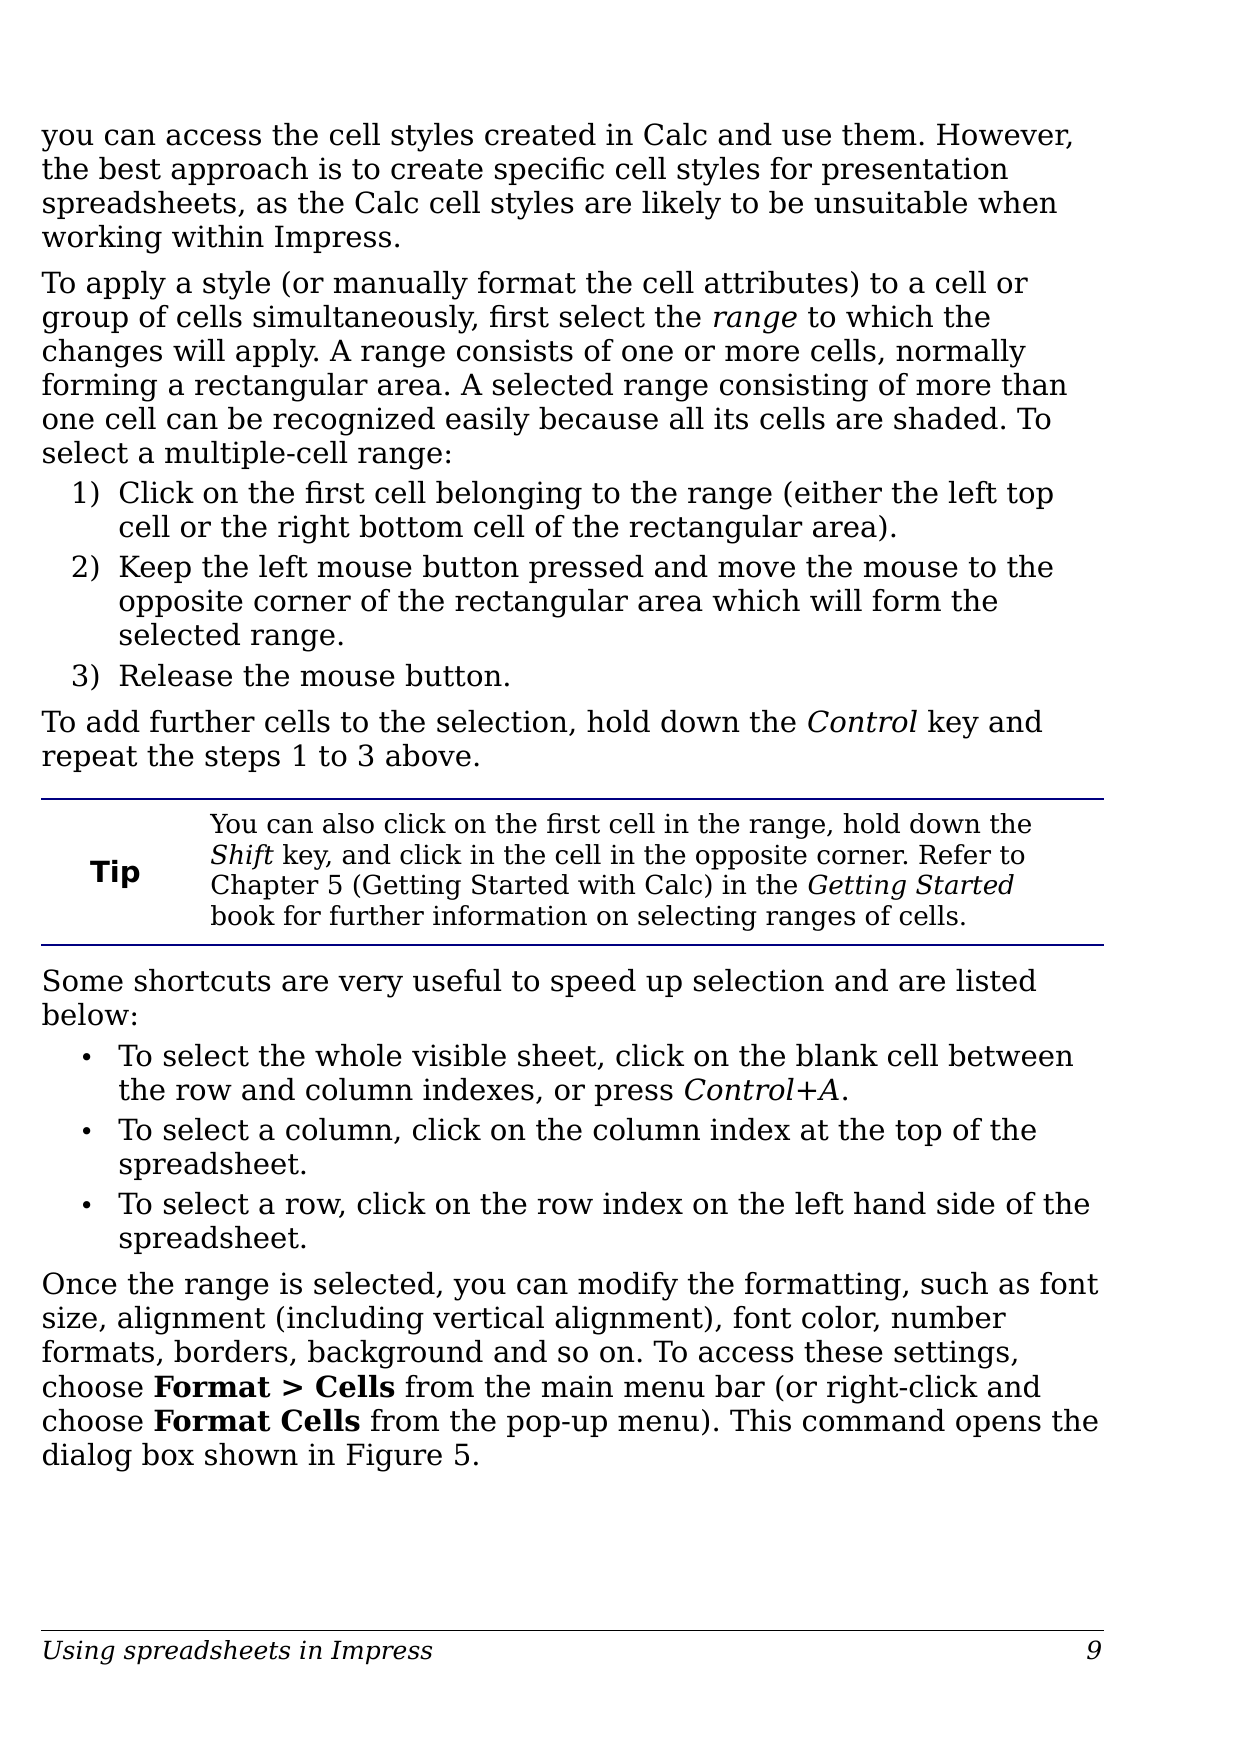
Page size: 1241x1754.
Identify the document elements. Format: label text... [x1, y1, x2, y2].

list To apply a style (or manually format the cell attributes) to a cell or group of cells simultaneously, first select the range to which the changes will apply. A range consists of one or more cells, normally forming a rectangular area. A selected range consisting of more than one cell can be recognized easily because all its cells are shaded. To select a multiple-cell range: [41, 266, 1104, 470]
text To add further cells to the selection, hold down the Control key and repeat the steps 1 to 3 above. [41, 705, 1104, 773]
table_header Tip [41, 800, 189, 944]
list To select the whole visible sheet, click on the blank cell between the row and column indexes, or press Control+A. [79, 1039, 1104, 1107]
list To select a row, click on the row index on the left hand side of the spreadsheet. [79, 1187, 1104, 1255]
list Click on the first cell belonging to the range (either the left top cell or the right bottom cell of the rectangular area). [100, 477, 1104, 544]
text you can access the cell styles created in Calc and use them. However, the best approach is to create specific cell styles for presentation spreadsheets, as the Calc cell styles are likely to be unsuitable when working within Impress. [41, 118, 1104, 254]
list Release the mouse button. [100, 659, 1104, 693]
list Some shortcuts are very useful to speed up selection and are listed below: [41, 965, 1104, 1033]
list Keep the left mouse button pressed and move the mouse to the opposite corner of the rectangular area which will form the selected range. [100, 551, 1104, 653]
text Once the range is selected, you can modify the formatting, such as font size, alignment (including vertical alignment), font color, number formats, borders, background and so on. To access these settings, choose Format > Cells from the main menu bar (or right-click and choose Format Cells from the pop-up menu). This command opens the dialog box shown in Figure 5. [41, 1268, 1104, 1472]
table_header You can also click on the first cell in the range, hold down the Shift key, and click in the cell in the opposite corner. Refer to Chapter 5 (Getting Started with Calc) in the Getting Started book for further information on selecting ranges of cells. [189, 800, 1104, 944]
list To select a column, click on the column index at the top of the spreadsheet. [79, 1113, 1104, 1181]
